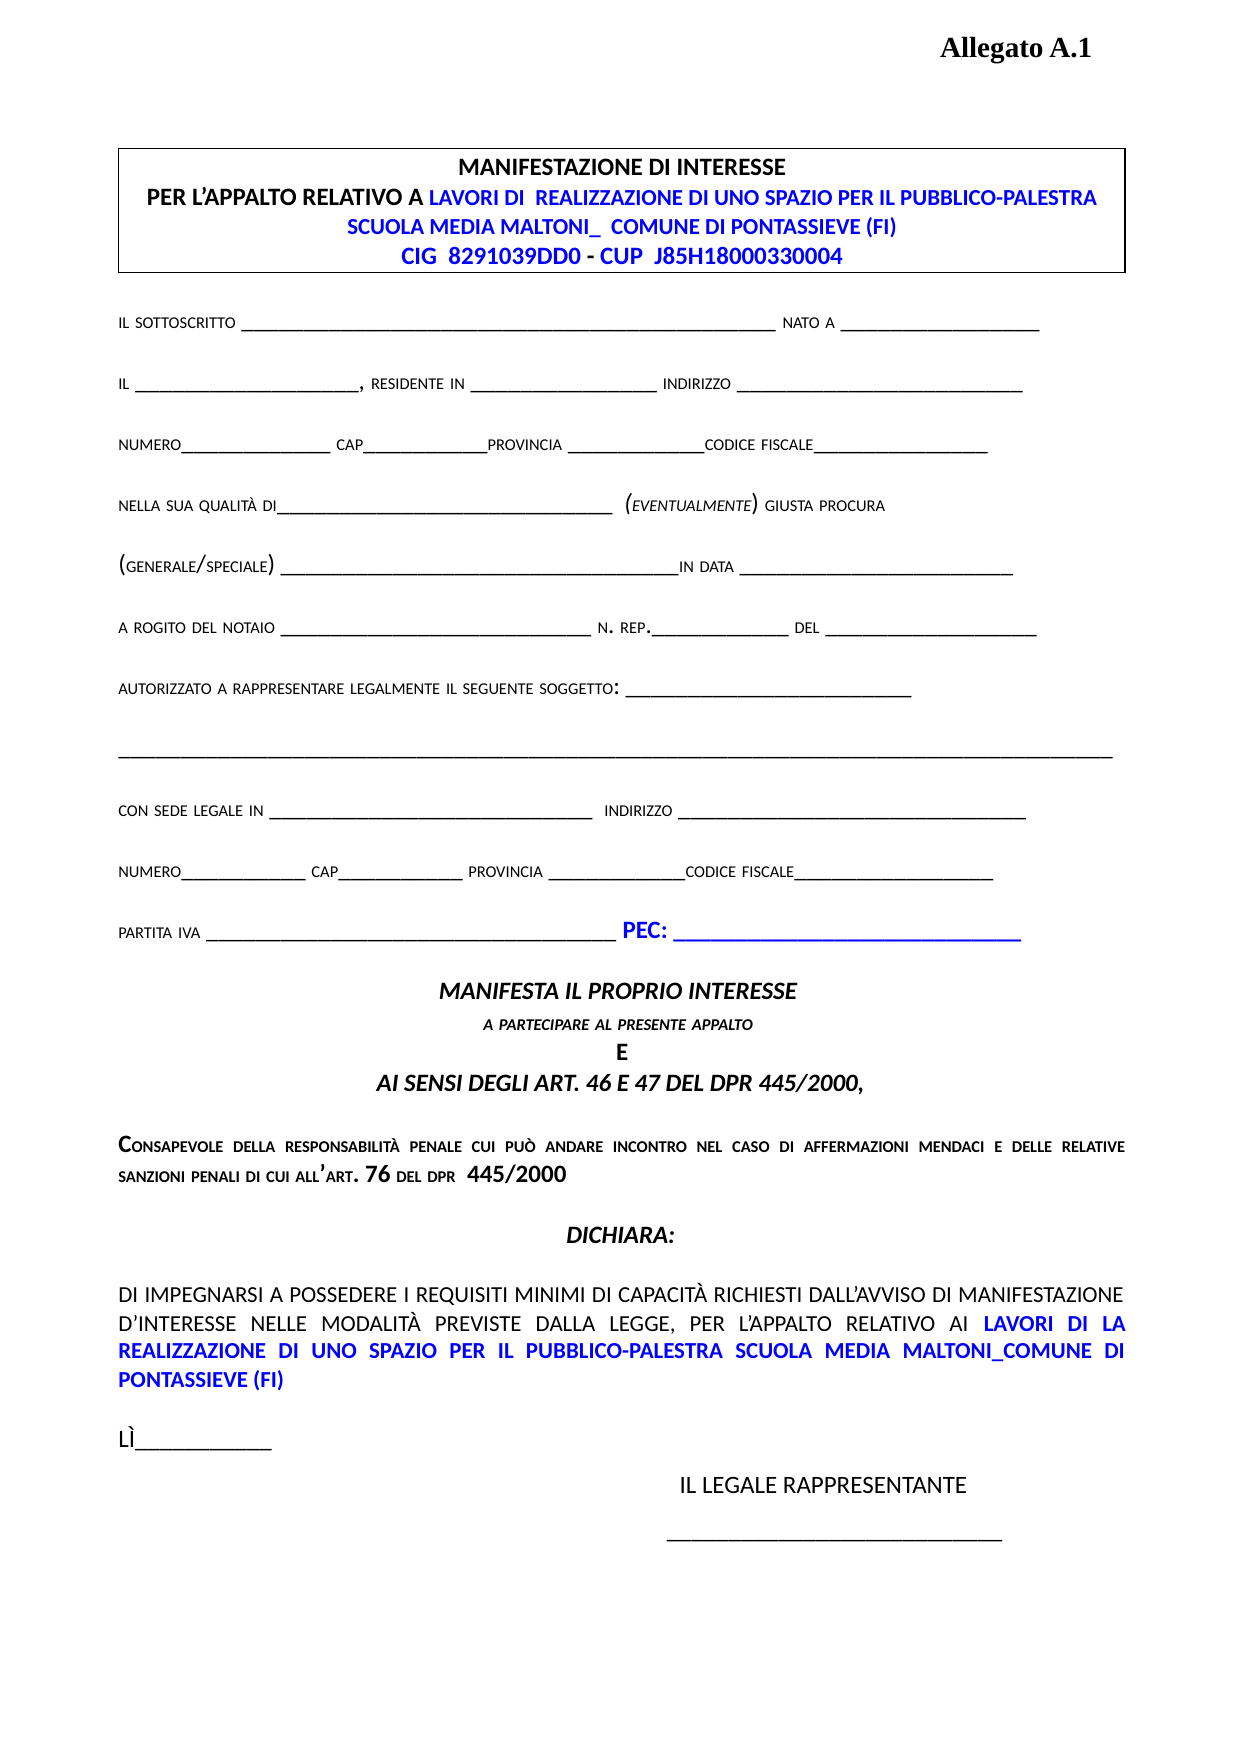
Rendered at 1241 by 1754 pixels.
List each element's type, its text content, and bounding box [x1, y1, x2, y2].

text a rogito del notaio _________________________ n. rep.___________ del _________________ [118, 609, 1126, 640]
text Consapevole della responsabilità penale cui può andare incontro nel caso di affermazioni mendaci e delle relative sanzioni penali di cui all’art. 76 del dpr 445/2000 [118, 1128, 1126, 1189]
text E [118, 1036, 1126, 1067]
text ___________________________ [118, 1515, 1126, 1545]
subtitle per l’appalto relativo a LAVORI DI REALIZZAZIONE DI UNO SPAZIO PER IL PUBBLICO-PALESTRA SCUOLA MEDIA MALTONI_ comune di PONTASSIEVE (FI) [119, 178, 1124, 237]
text iL LEGALE RAPPRESENTANTE [118, 1469, 1126, 1499]
text (generale/speciale) ________________________________in data ______________________ [118, 548, 1126, 579]
text Allegato A.1 [808, 30, 1207, 64]
text di impegnarsi a possedere i requisiti minimi di capacità richiesti dall’avviso di manifestazione d’interesse nelle modalità previste dalla legge, per l’appalto relativo AI LAVORI DI LA REALIZZAZIONE DI UNO SPAZIO PER IL PUBBLICO-PALESTRA SCUOLA MEDIA MALTONI_COMUNE DI PONTASSIEVE (FI) [118, 1281, 1126, 1393]
text numero____________ cap__________provincia ___________codice fiscale______________ [118, 426, 1126, 457]
subtitle CIG 8291039DD0 - CUP J85H18000330004 [119, 237, 1124, 272]
text partita iva _________________________________ PEC: ____________________________ [118, 914, 1126, 945]
text con sede legale in __________________________ indirizzo ____________________________ [118, 792, 1126, 823]
text DICHIARA: [118, 1219, 1126, 1250]
text nella sua qualità di___________________________ (eventualmente) giusta procura [118, 487, 1126, 518]
text Lì___________ [118, 1423, 1126, 1454]
text a partecipare al presente appalto [118, 1006, 1126, 1036]
text AI SENSI DEGLI ART. 46 E 47 DEL DPR 445/2000, [118, 1067, 1126, 1097]
text MANIFESTAZIONE DI INTERESSE [119, 149, 1124, 178]
text ________________________________________________________________________________ [118, 731, 1126, 762]
text numero__________ cap__________ provincia ___________codice fiscale________________ [118, 853, 1126, 884]
text il __________________, residente in _______________ indirizzo _______________________ [118, 365, 1126, 396]
text MANIFESTA IL PROPRIO INTERESSE [118, 975, 1126, 1006]
text [808, 30, 1208, 104]
text autorizzato a rappresentare legalmente il seguente soggetto: _______________________ [118, 670, 1126, 701]
text il sottoscritto ___________________________________________ nato a ________________ [118, 304, 1126, 334]
